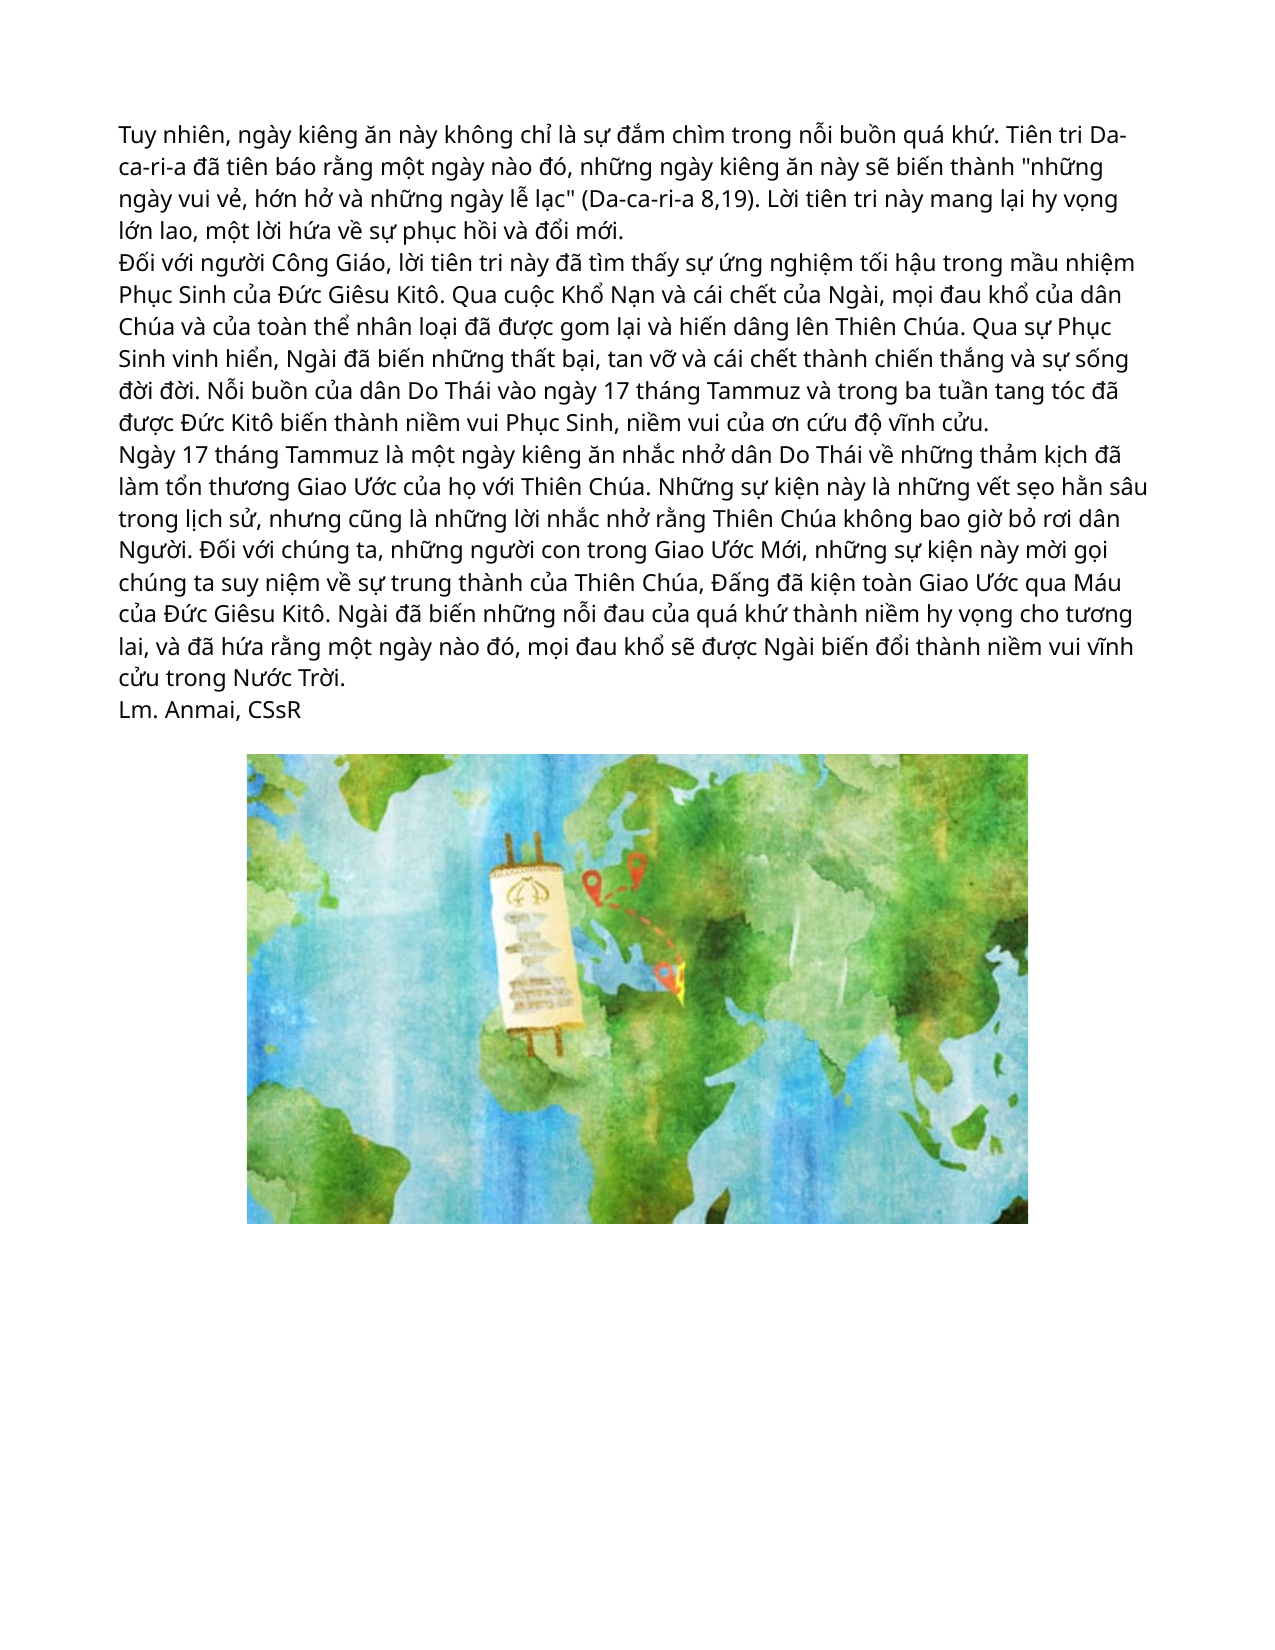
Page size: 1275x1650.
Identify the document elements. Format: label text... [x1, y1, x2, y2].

picture [246, 754, 1029, 1224]
text Đối với người Công Giáo, lời tiên tri này đã tìm thấy sự ứng nghiệm tối hậu trong mầu nhiệm Phục Sinh của Đức Giêsu Kitô. Qua cuộc Khổ Nạn và cái chết của Ngài, mọi đau khổ của dân Chúa và của toàn thể nhân loại đã được gom lại và hiến dâng lên Thiên Chúa. Qua sự Phục Sinh vinh hiển, Ngài đã biến những thất bại, tan vỡ và cái chết thành chiến thắng và sự sống đời đời. Nỗi buồn của dân Do Thái vào ngày 17 tháng Tammuz và trong ba tuần tang tóc đã được Đức Kitô biến thành niềm vui Phục Sinh, niềm vui của ơn cứu độ vĩnh cửu. [118, 246, 1157, 438]
text Lm. Anmai, CSsR [118, 694, 1157, 726]
text Ngày 17 tháng Tammuz là một ngày kiêng ăn nhắc nhở dân Do Thái về những thảm kịch đã làm tổn thương Giao Ước của họ với Thiên Chúa. Những sự kiện này là những vết sẹo hằn sâu trong lịch sử, nhưng cũng là những lời nhắc nhở rằng Thiên Chúa không bao giờ bỏ rơi dân Người. Đối với chúng ta, những người con trong Giao Ước Mới, những sự kiện này mời gọi chúng ta suy niệm về sự trung thành của Thiên Chúa, Đấng đã kiện toàn Giao Ước qua Máu của Đức Giêsu Kitô. Ngài đã biến những nỗi đau của quá khứ thành niềm hy vọng cho tương lai, và đã hứa rằng một ngày nào đó, mọi đau khổ sẽ được Ngài biến đổi thành niềm vui vĩnh cửu trong Nước Trời. [118, 438, 1157, 694]
text Tuy nhiên, ngày kiêng ăn này không chỉ là sự đắm chìm trong nỗi buồn quá khứ. Tiên tri Da-ca-ri-a đã tiên báo rằng một ngày nào đó, những ngày kiêng ăn này sẽ biến thành "những ngày vui vẻ, hớn hở và những ngày lễ lạc" (Da-ca-ri-a 8,19). Lời tiên tri này mang lại hy vọng lớn lao, một lời hứa về sự phục hồi và đổi mới. [118, 118, 1157, 246]
